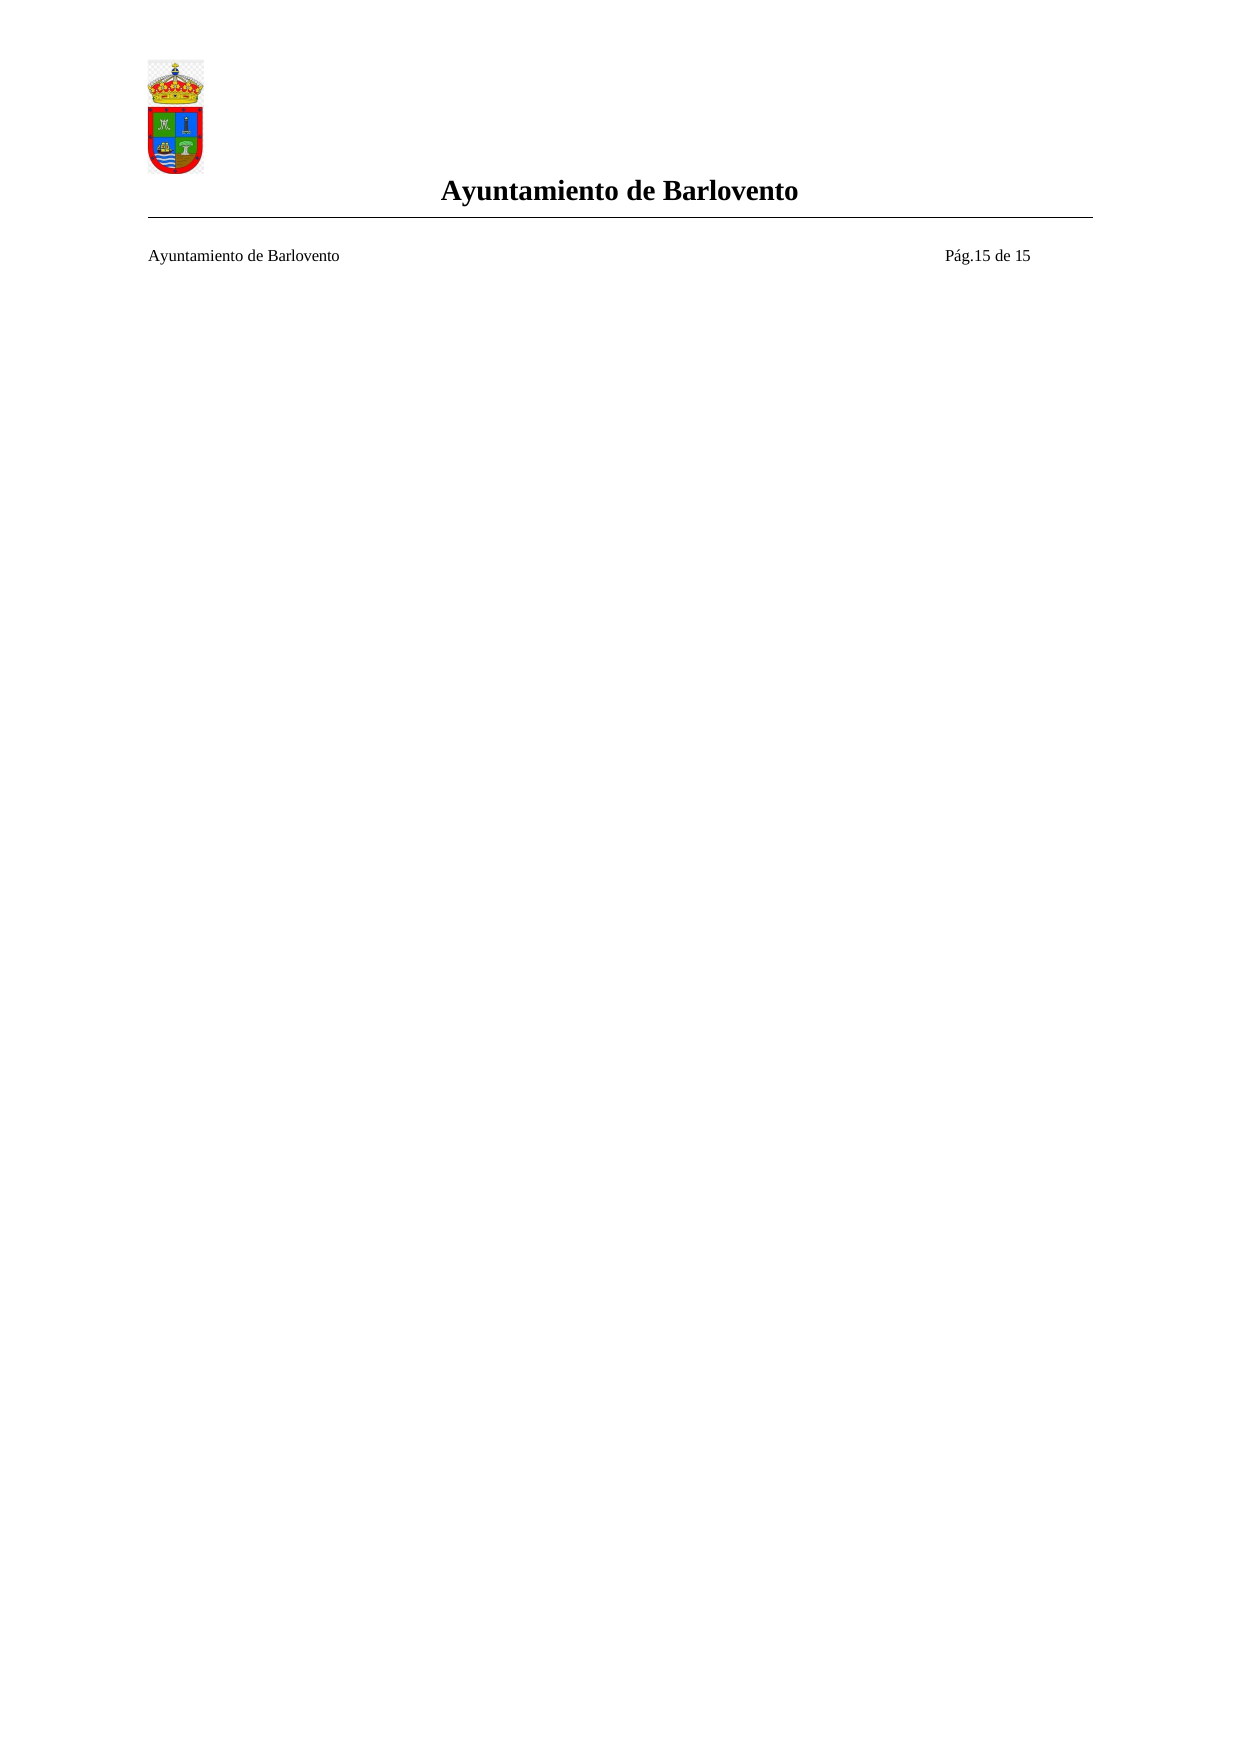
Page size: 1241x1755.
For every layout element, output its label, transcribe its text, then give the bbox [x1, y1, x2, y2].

text Ayuntamiento de Barlovento Pág.15 de 15 [148, 246, 1191, 265]
